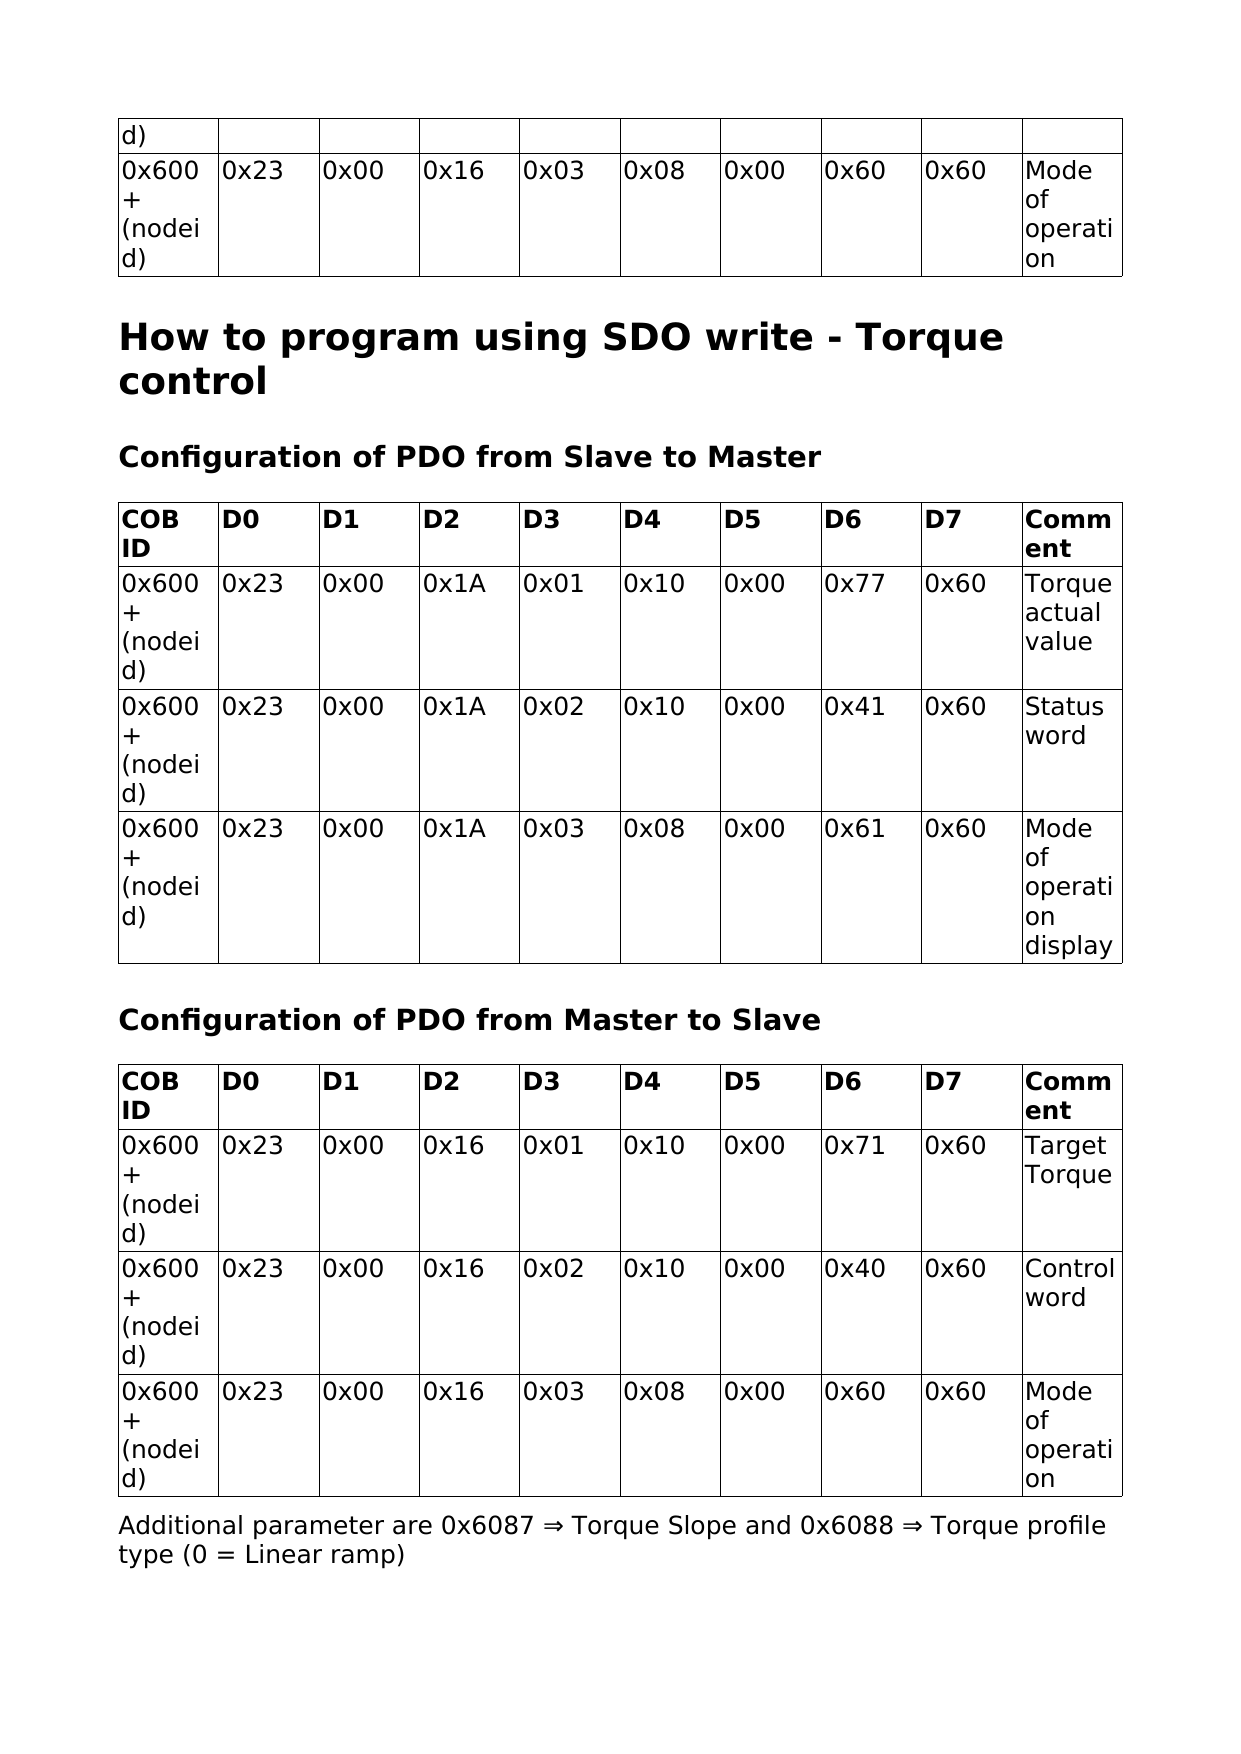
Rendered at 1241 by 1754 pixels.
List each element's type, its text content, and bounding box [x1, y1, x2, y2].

table_cell 0x00 [721, 1130, 821, 1251]
table_cell 0x16 [420, 1375, 519, 1496]
table_cell 0x00 [320, 1252, 419, 1374]
table_cell 0x60 [922, 154, 1022, 276]
table_cell 0x00 [320, 1375, 419, 1496]
table_cell 0x1A [420, 567, 519, 689]
table_cell 0x16 [420, 1130, 519, 1251]
table_cell [721, 119, 821, 153]
table_cell 0x600+(nodeid) [119, 1130, 218, 1251]
table_cell [320, 119, 419, 153]
table_cell 0x00 [320, 690, 419, 811]
table_cell 0x60 [922, 1252, 1022, 1374]
table_cell 0x00 [721, 1252, 821, 1374]
table_cell 0x60 [922, 1375, 1022, 1496]
table_header D4 [621, 1065, 720, 1128]
table_cell 0x02 [520, 690, 620, 811]
table_cell [621, 119, 720, 153]
table_cell 0x71 [822, 1130, 921, 1251]
table_header D0 [219, 1065, 319, 1128]
table_cell 0x00 [721, 1375, 821, 1496]
table_cell 0x01 [520, 1130, 620, 1251]
table_cell 0x00 [721, 154, 821, 276]
subtitle Configuration of PDO from Slave to Master [118, 441, 1122, 474]
table_cell 0x03 [520, 1375, 620, 1496]
table_header D6 [822, 503, 921, 566]
table_cell 0x41 [822, 690, 921, 811]
table_header D7 [922, 1065, 1022, 1128]
subtitle How to program using SDO write - Torque control [118, 316, 1122, 403]
table_cell 0x16 [420, 154, 519, 276]
table_cell 0x60 [822, 154, 921, 276]
table_cell 0x600+(nodeid) [119, 567, 218, 689]
table_cell 0x00 [320, 812, 419, 963]
table_header D1 [320, 503, 419, 566]
table_cell Torque actual value [1023, 567, 1122, 689]
table_header D4 [621, 503, 720, 566]
table_cell 0x60 [922, 567, 1022, 689]
table_cell 0x00 [320, 154, 419, 276]
table_cell 0x61 [822, 812, 921, 963]
table_cell 0x10 [621, 1130, 720, 1251]
text Additional parameter are 0x6087 ⇒ Torque Slope and 0x6088 ⇒ Torque profile type (0 = Linear ramp) [118, 1511, 1122, 1569]
table_header COB ID [119, 1065, 218, 1128]
table_cell 0x00 [721, 690, 821, 811]
table_cell 0x08 [621, 154, 720, 276]
table_cell 0x23 [219, 812, 319, 963]
table_cell 0x23 [219, 690, 319, 811]
table_cell 0x1A [420, 690, 519, 811]
table_cell 0x23 [219, 1252, 319, 1374]
subtitle Configuration of PDO from Master to Slave [118, 1003, 1122, 1037]
table_cell 0x23 [219, 1375, 319, 1496]
table_cell 0x600+(nodeid) [119, 1252, 218, 1374]
table_cell 0x23 [219, 1130, 319, 1251]
table_cell [219, 119, 319, 153]
table_cell 0x60 [822, 1375, 921, 1496]
table_header Comment [1023, 503, 1122, 566]
table_cell 0x00 [721, 567, 821, 689]
table_cell 0x60 [922, 1130, 1022, 1251]
table_cell Status word [1023, 690, 1122, 811]
table_cell 0x10 [621, 567, 720, 689]
table_cell [822, 119, 921, 153]
table_cell [1023, 119, 1122, 153]
table_cell 0x23 [219, 567, 319, 689]
table_cell 0x08 [621, 812, 720, 963]
table_header D3 [520, 503, 620, 566]
table_cell 0x00 [320, 567, 419, 689]
table_header D3 [520, 1065, 620, 1128]
table_cell 0x08 [621, 1375, 720, 1496]
table_header D6 [822, 1065, 921, 1128]
table_cell 0x77 [822, 567, 921, 689]
table_cell 0x40 [822, 1252, 921, 1374]
table_cell 0x00 [721, 812, 821, 963]
table_cell [922, 119, 1022, 153]
table_header D5 [721, 503, 821, 566]
table_header Comment [1023, 1065, 1122, 1128]
table_cell 0x60 [922, 812, 1022, 963]
table_cell 0x600+(nodeid) [119, 812, 218, 963]
table_cell 0x60 [922, 690, 1022, 811]
table_cell Mode of operation [1023, 1375, 1122, 1496]
table_cell 0x10 [621, 690, 720, 811]
table_header D2 [420, 503, 519, 566]
table_header D2 [420, 1065, 519, 1128]
table_cell 0x10 [621, 1252, 720, 1374]
table_cell [520, 119, 620, 153]
table_cell 0x02 [520, 1252, 620, 1374]
table_header D1 [320, 1065, 419, 1128]
table_cell 0x03 [520, 154, 620, 276]
table_header COB ID [119, 503, 218, 566]
table_cell 0x01 [520, 567, 620, 689]
table_cell 0x600+(nodeid) [119, 1375, 218, 1496]
table_cell 0x1A [420, 812, 519, 963]
table_header D7 [922, 503, 1022, 566]
table_cell 0x16 [420, 1252, 519, 1374]
table_cell 0x00 [320, 1130, 419, 1251]
table_header D5 [721, 1065, 821, 1128]
table_cell [420, 119, 519, 153]
table_cell d) [119, 119, 218, 153]
table_cell 0x600+(nodeid) [119, 690, 218, 811]
table_cell 0x23 [219, 154, 319, 276]
table_cell 0x03 [520, 812, 620, 963]
table_header D0 [219, 503, 319, 566]
table_cell Mode of operation [1023, 154, 1122, 276]
table_cell Control word [1023, 1252, 1122, 1374]
table_cell Target Torque [1023, 1130, 1122, 1251]
table_cell Mode of operation display [1023, 812, 1122, 963]
table_cell 0x600+(nodeid) [119, 154, 218, 276]
